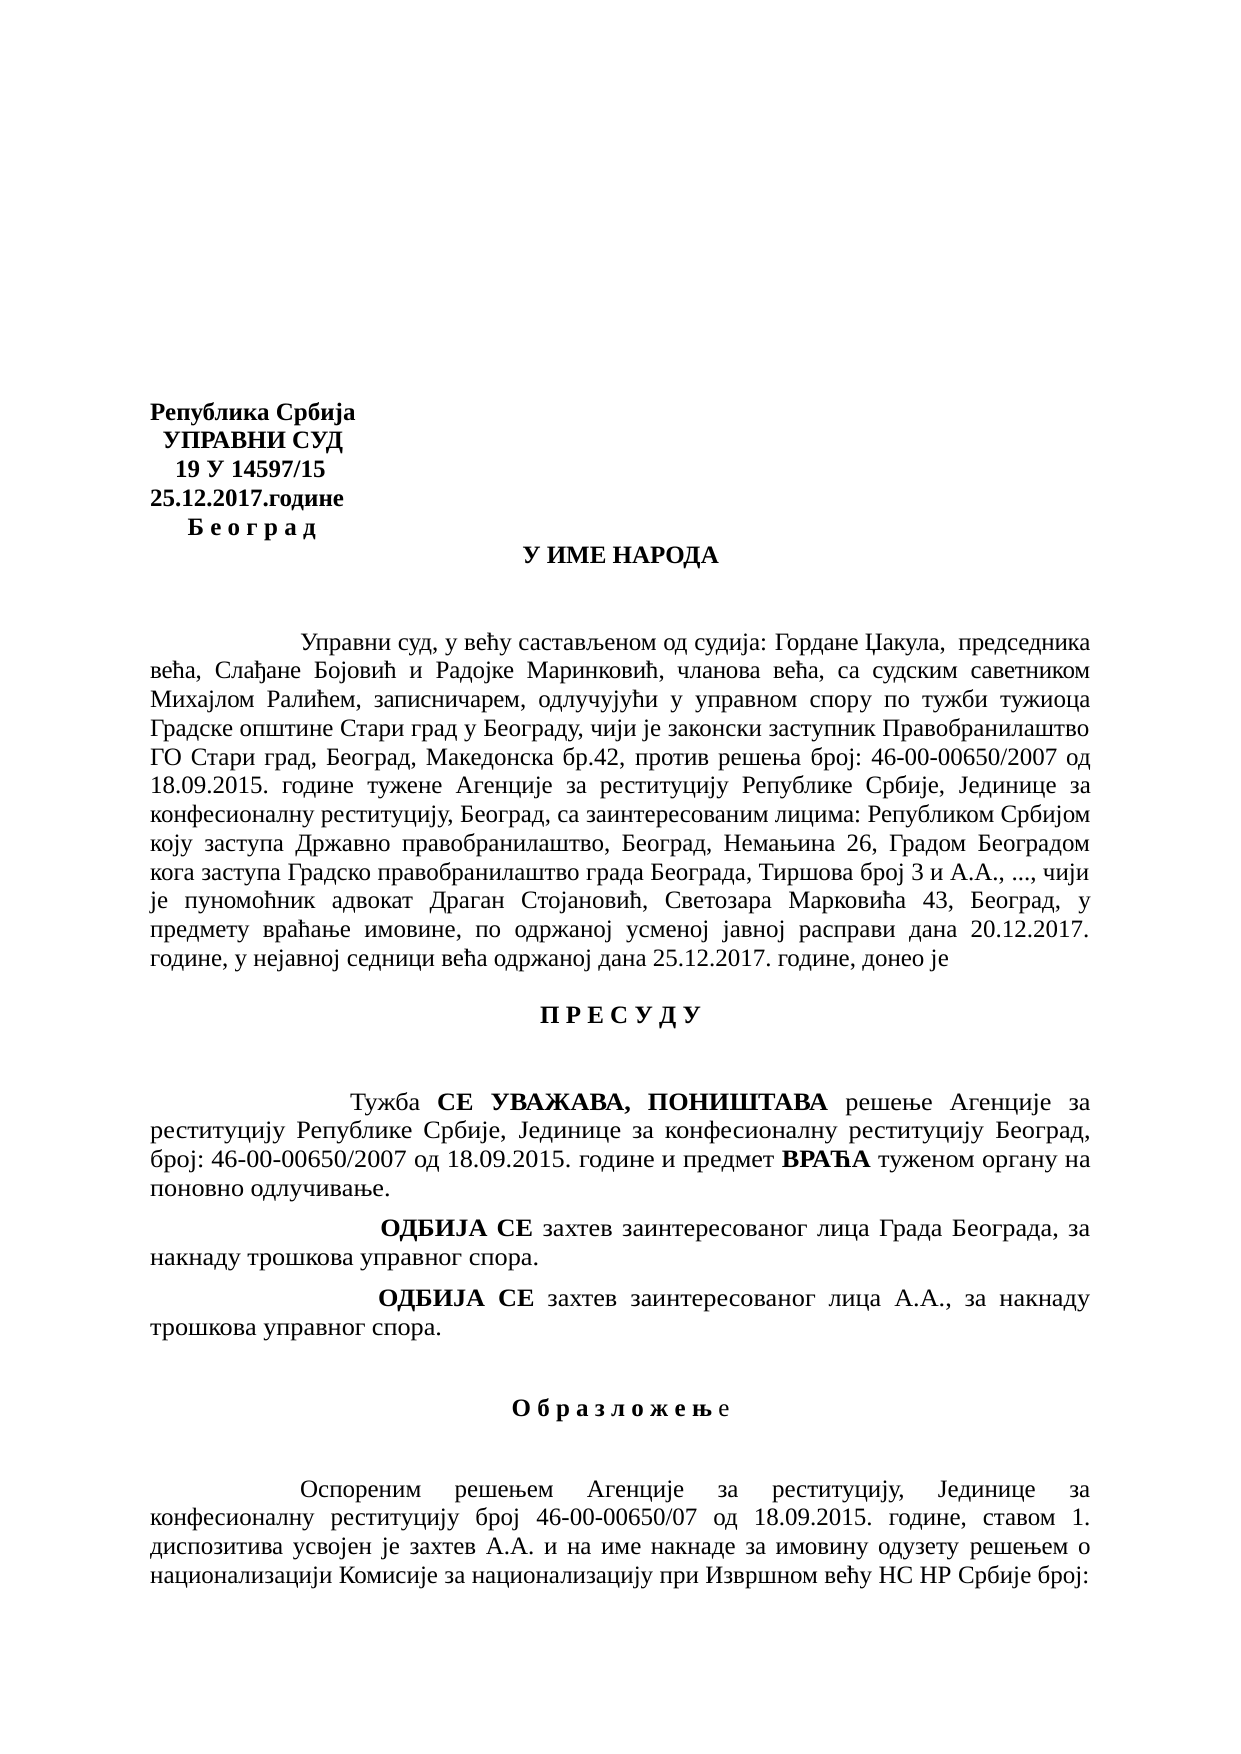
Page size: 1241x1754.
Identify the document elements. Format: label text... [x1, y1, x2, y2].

text УПРАВНИ СУД [150, 426, 1091, 454]
text О б р а з л о ж е њ е [150, 1393, 1091, 1421]
text Б е о г р а д [150, 512, 1091, 541]
text У ИМЕ НАРОДА [150, 541, 1091, 569]
text Тужба СЕ УВАЖАВА, ПОНИШТАВА решење Агенције за реституцију Републике Србије, Јединице за конфесионалну реституцију Београд, број: 46-00-00650/2007 од 18.09.2015. године и предмет ВРАЋА туженом органу на поновно одлучивање. [150, 1087, 1091, 1202]
text ОДБИЈА СЕ захтев заинтересованог лица Града Београда, за накнаду трошкова управног спора. [150, 1213, 1091, 1271]
text Управни суд, у већу састављеном од судија: Гордане Џакула, председника већа, Слађане Бојовић и Радојке Маринковић, чланова већа, са судским саветником Михајлом Ралићем, записничарем, одлучујући у управном спору по тужби тужиоца Градске општине Стари град у Београду, чији је законски заступник Правобранилаштво ГО Стари град, Београд, Македонска бр.42, против решења број: 46-00-00650/2007 од 18.09.2015. године тужене Агенције за реституцију Републике Србије, Јединице за конфесионалну реституцију, Београд, са заинтересованим лицима: Републиком Србијом коју заступа Државно правобранилаштво, Београд, Немањина 26, Градом Београдом кога заступа Градско правобранилаштво града Београда, Тиршова број 3 и A.A., ..., чији је пуномоћник адвокат Драган Стојановић, Светозара Марковића 43, Београд, у предмету враћање имовине, по одржаној усменој јавној расправи дана 20.12.2017. године, у нејавној седници већа одржаној дана 25.12.2017. године, донео је [150, 627, 1091, 972]
text П Р Е С У Д У [150, 1001, 1091, 1029]
text ОДБИЈА СЕ захтев заинтересованог лица A.A., за накнаду трошкова управног спора. [150, 1283, 1091, 1340]
text 19 У 14597/15 [150, 454, 1091, 483]
text Оспореним решењем Агенције за реституцију, Јединице за конфесионалну реституцију број 46-00-00650/07 од 18.09.2015. године, ставом 1. диспозитива усвојен је захтев A.A. и на име накнаде за имовину одузету решењем о национализацији Комисије за национализацију при Извршном већу НС НР Србије број: [150, 1474, 1091, 1589]
text Република Србија [150, 397, 1091, 426]
text 25.12.2017.године [150, 483, 1091, 512]
